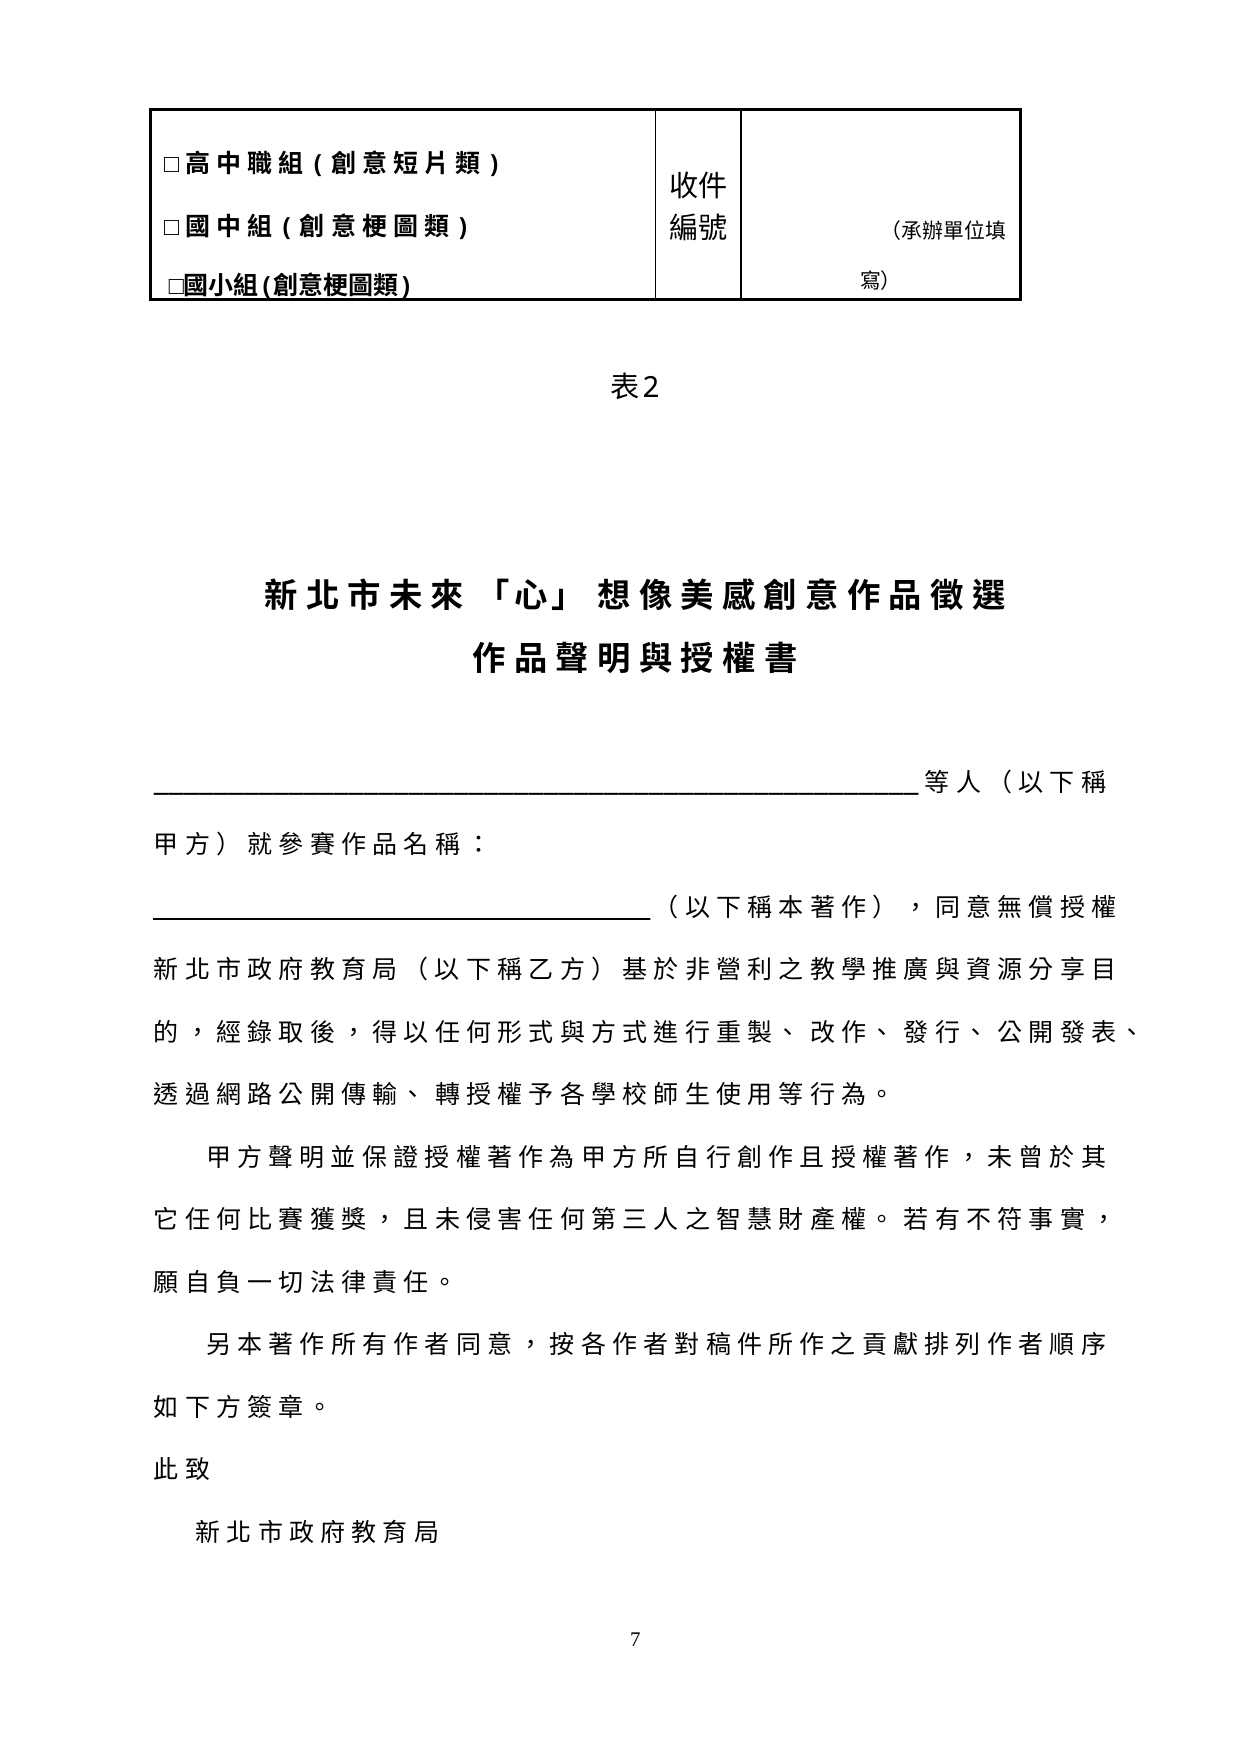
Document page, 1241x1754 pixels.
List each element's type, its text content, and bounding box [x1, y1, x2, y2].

text 甲方聲明並保證授權著作為甲方所自行創作且授權著作，未曾於其它任何比賽獲獎，且未侵害任何第三人之智慧財產權。若有不符事實，願自負一切法律責任。 [151, 1114, 1119, 1301]
text 另本著作所有作者同意，按各作者對稿件所作之貢獻排列作者順序如下方簽章。 [151, 1301, 1119, 1426]
table_header （承辦單位填寫） [742, 111, 1019, 298]
text 表2 [151, 301, 1119, 426]
text 作品聲明與授權書 [151, 614, 1119, 676]
text （以下稱本著作），同意無償授權新北市政府教育局（以下稱乙方）基於非營利之教學推廣與資源分享目的，經錄取後，得以任何形式與方式進行重製、改作、發行、公開發表、透過網路公開傳輸、轉授權予各學校師生使用等行為。 [151, 864, 1119, 1114]
text ___________________________________________________等人（以下稱甲方）就參賽作品名稱： [151, 739, 1119, 864]
text 新北市政府教育局 [151, 1489, 1119, 1551]
table_header 收件編號 [656, 111, 740, 298]
text 此致 [151, 1426, 1119, 1489]
table_header □高中職組(創意短片類) □國中組(創意梗圖類) □國小組(創意梗圖類) [152, 111, 655, 298]
text 新北市未來「心」想像美感創意作品徵選 [151, 551, 1119, 614]
